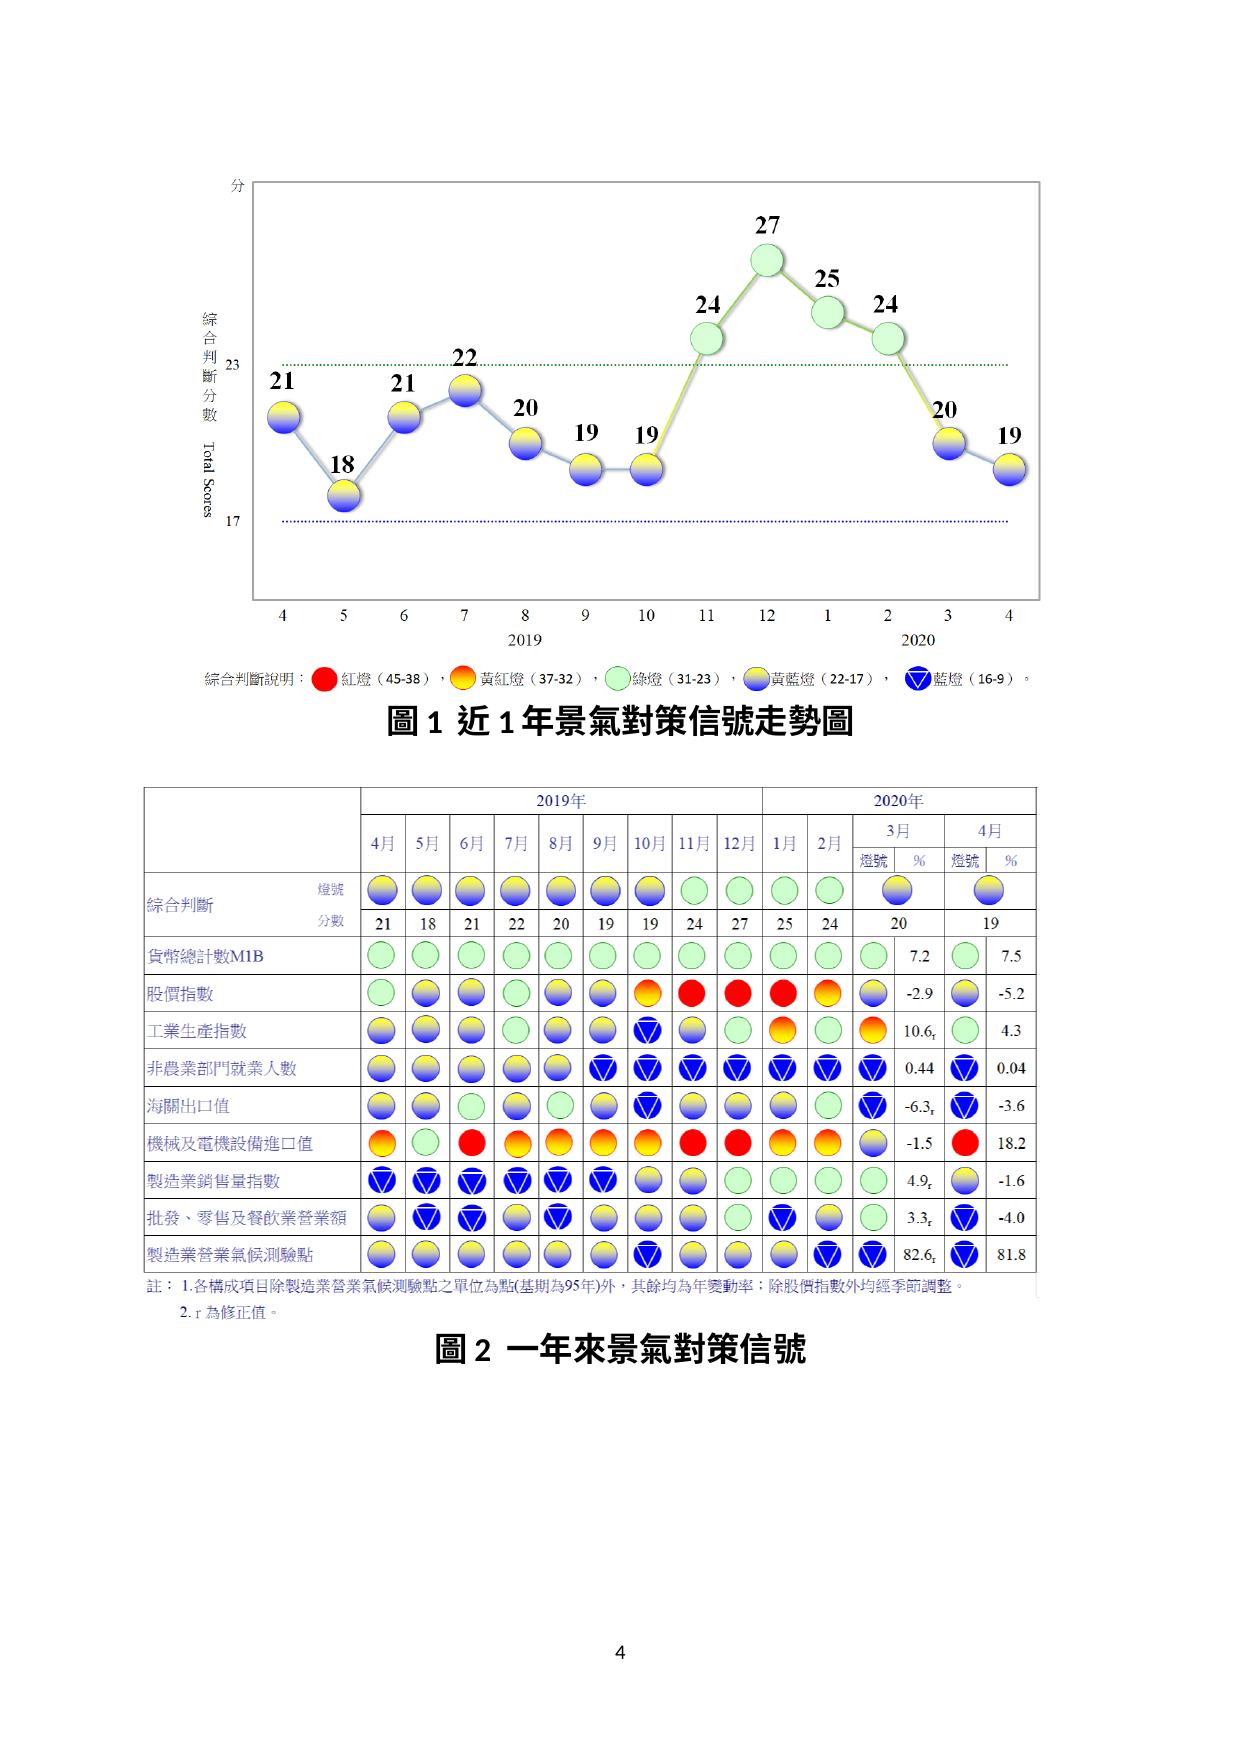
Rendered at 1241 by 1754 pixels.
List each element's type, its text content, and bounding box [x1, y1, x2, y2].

text 圖2 一年來景氣對策信號 [187, 1322, 1053, 1371]
picture [195, 176, 1045, 695]
text 圖1 近1年景氣對策信號走勢圖 [187, 695, 1053, 743]
picture [141, 783, 1040, 1323]
